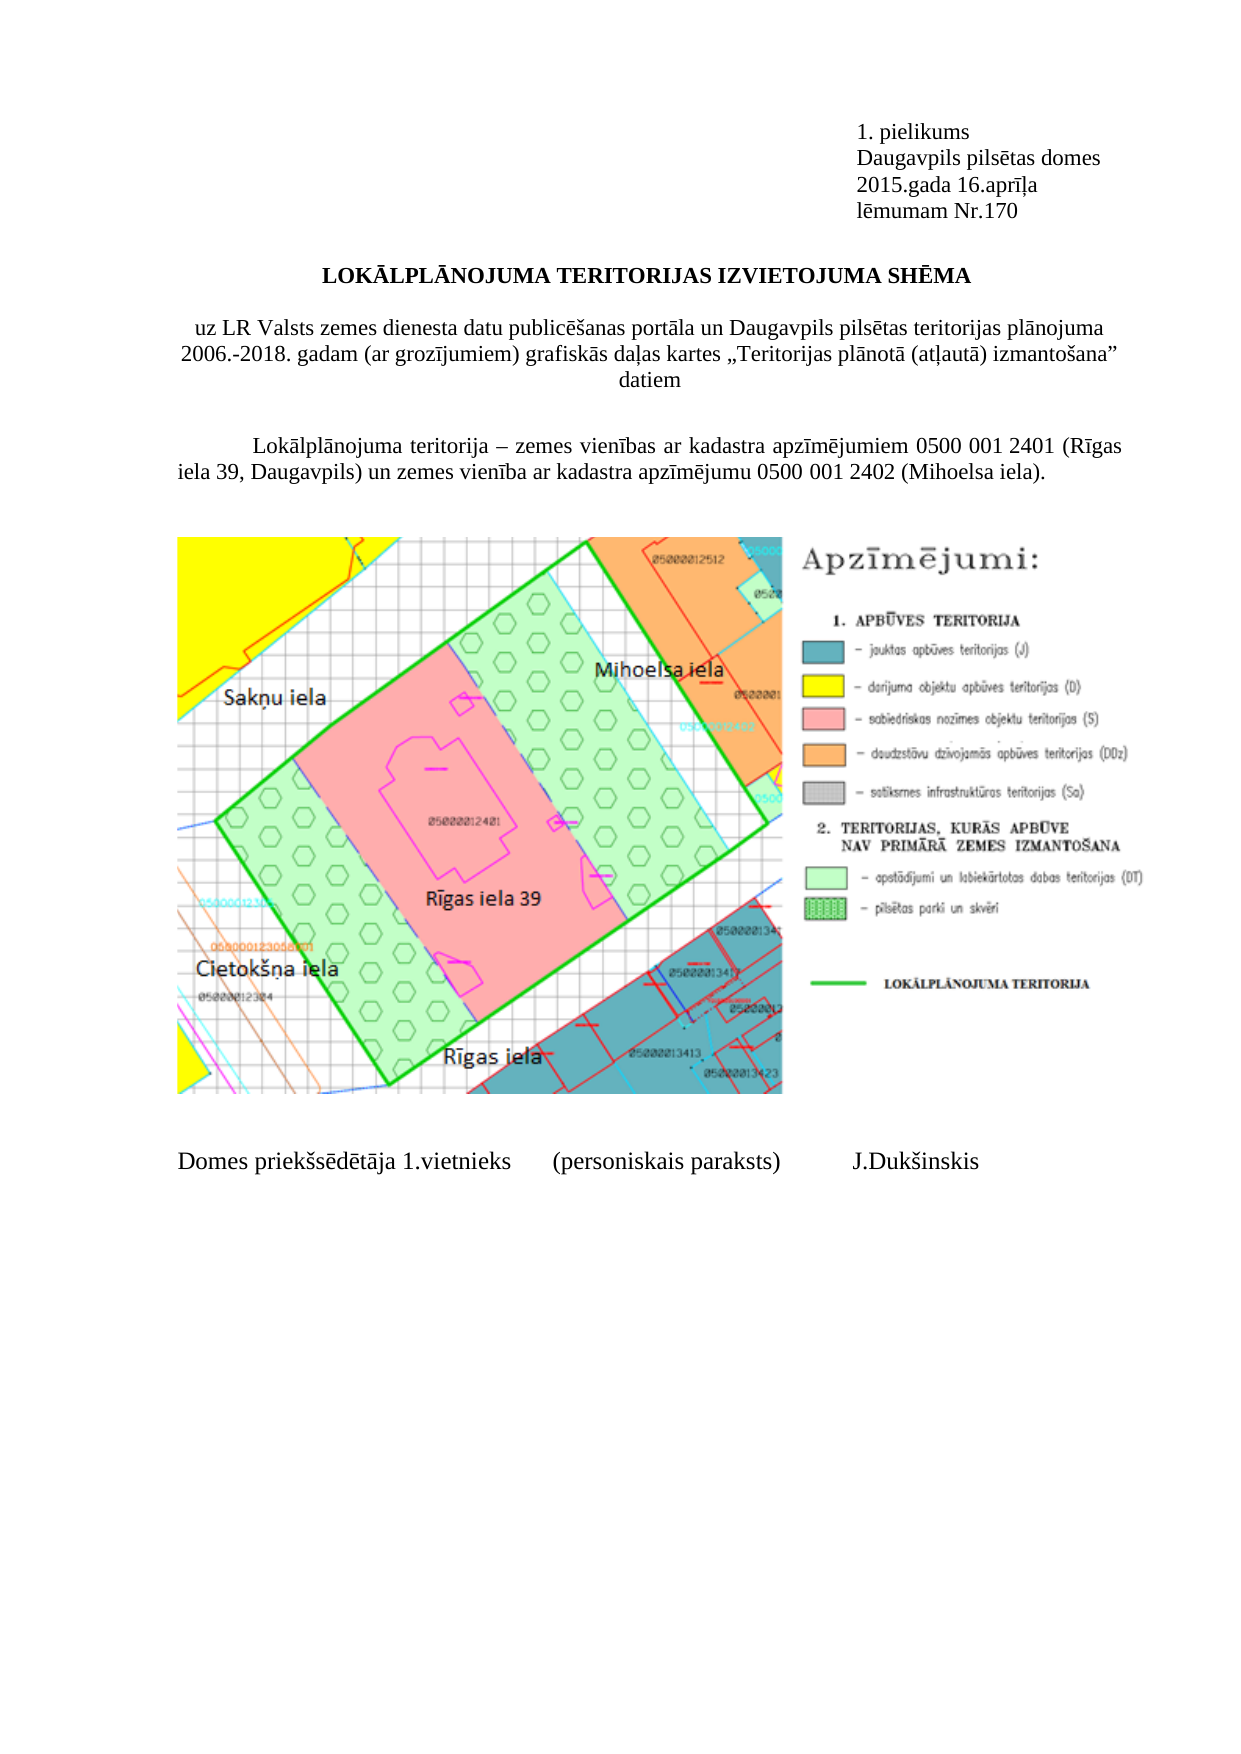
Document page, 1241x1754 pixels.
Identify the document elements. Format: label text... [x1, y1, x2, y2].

text Lokālplānojuma teritorija – zemes vienības ar kadastra apzīmējumiem 0500 001 2401 (Rīgas iela 39, Daugavpils) un zemes vienība ar kadastra apzīmējumu 0500 001 2402 (Mihoelsa iela). [177, 432, 1122, 484]
text lēmumam Nr.170 [177, 197, 1122, 223]
text 1. pielikums [177, 118, 1122, 144]
text Domes priekšsēdētāja 1.vietnieks (personiskais paraksts) J.Dukšinskis [177, 1146, 1122, 1175]
text 2015.gada 16.aprīļa [177, 171, 1122, 197]
text Daugavpils pilsētas domes [177, 144, 1122, 171]
text uz LR Valsts zemes dienesta datu publicēšanas portāla un Daugavpils pilsētas teritorijas plānojuma 2006.-2018. gadam (ar grozījumiem) grafiskās daļas kartes „Teritorijas plānotā (atļautā) izmantošana” datiem [177, 314, 1122, 393]
text Lokālplānojuma teritorijas izvietojuma shēma [177, 262, 1122, 289]
